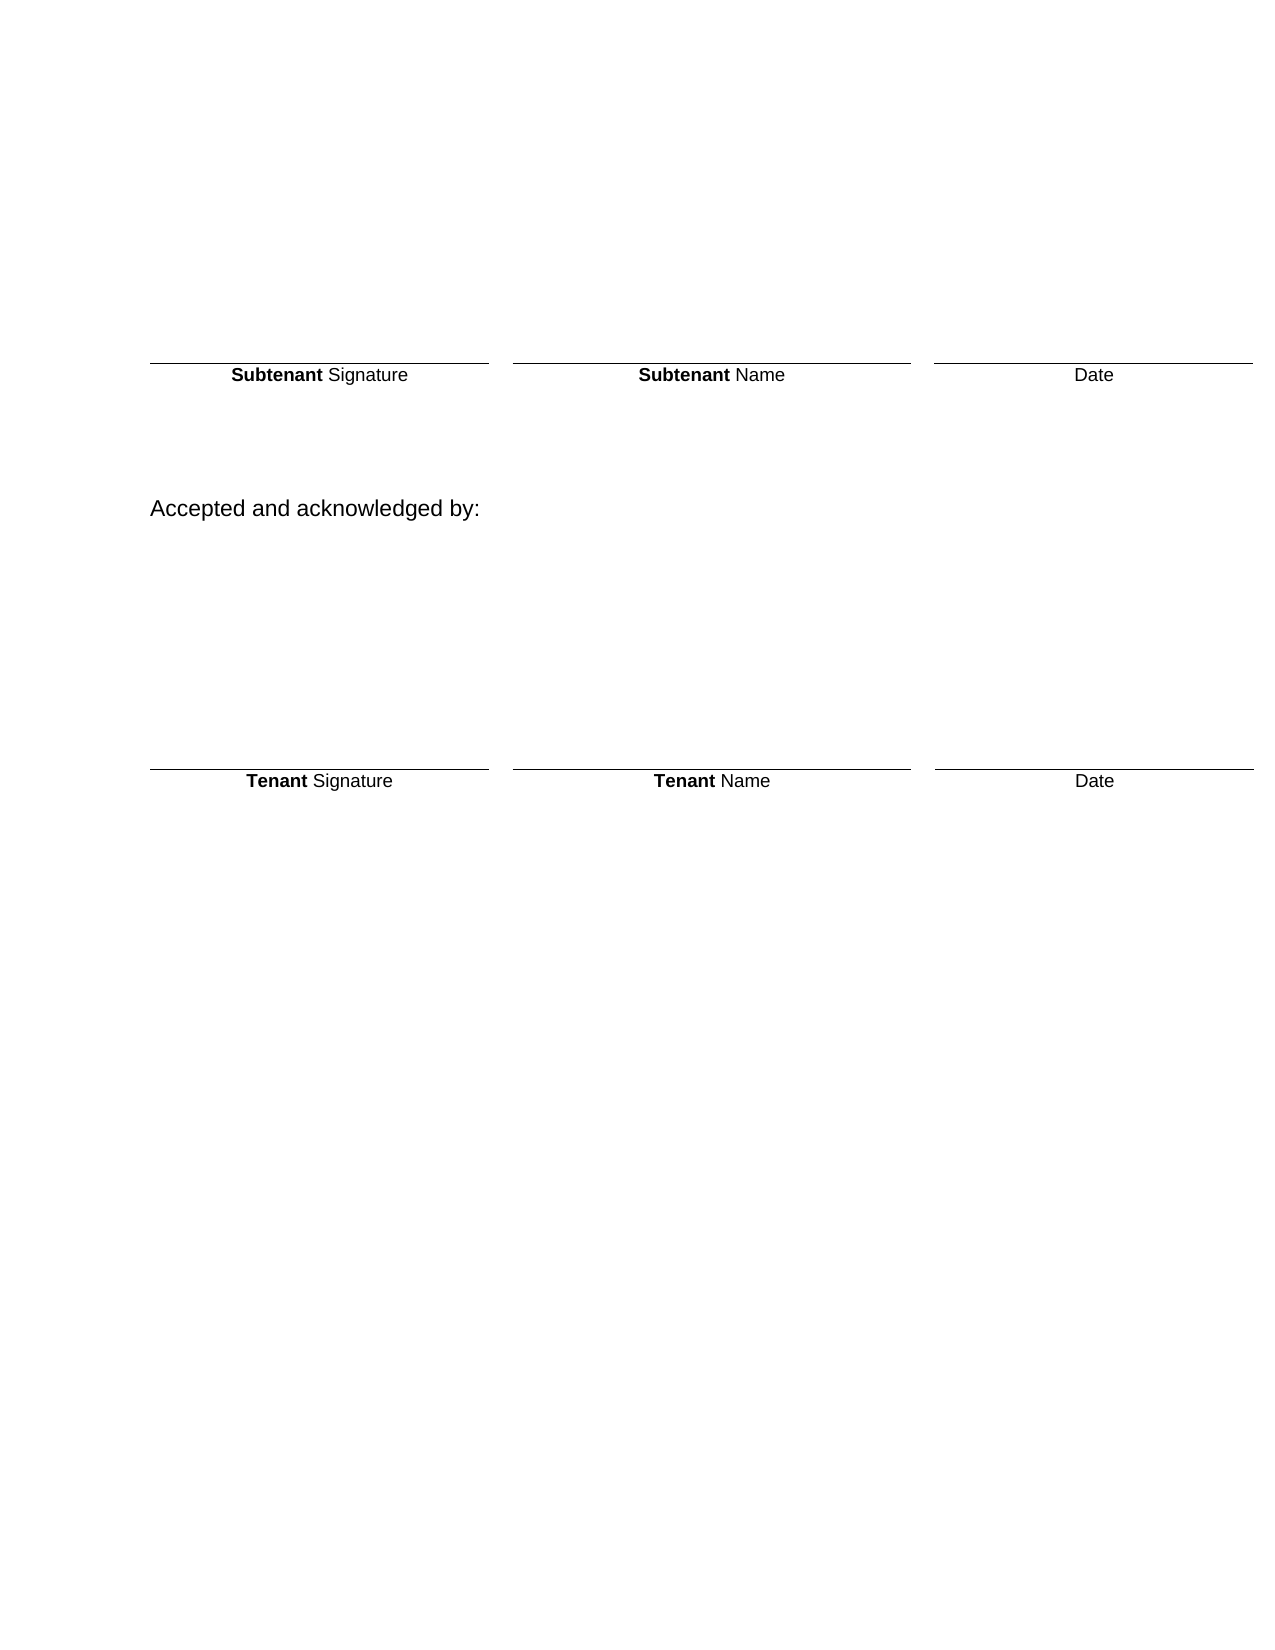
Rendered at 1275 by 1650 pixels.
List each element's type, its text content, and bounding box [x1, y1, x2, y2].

table_header [911, 586, 935, 768]
table_header [489, 180, 513, 363]
table_cell [489, 363, 513, 404]
text Accepted and acknowledged by: [150, 495, 1125, 521]
table_header [150, 586, 489, 768]
table_cell Date [935, 770, 1254, 810]
table_cell Date [934, 364, 1253, 404]
table_header [513, 180, 911, 363]
table_cell Tenant Name [513, 770, 911, 810]
table_cell [489, 769, 513, 810]
table_header [150, 180, 489, 363]
table_header [489, 586, 513, 768]
table_header [935, 586, 1254, 768]
table_cell Tenant Signature [150, 770, 489, 810]
table_cell Subtenant Name [513, 364, 911, 404]
table_header [911, 180, 934, 363]
table_cell [911, 769, 935, 810]
table_header [513, 586, 911, 768]
table_header [934, 180, 1253, 363]
table_cell Subtenant Signature [150, 364, 489, 404]
table_cell [911, 363, 934, 404]
